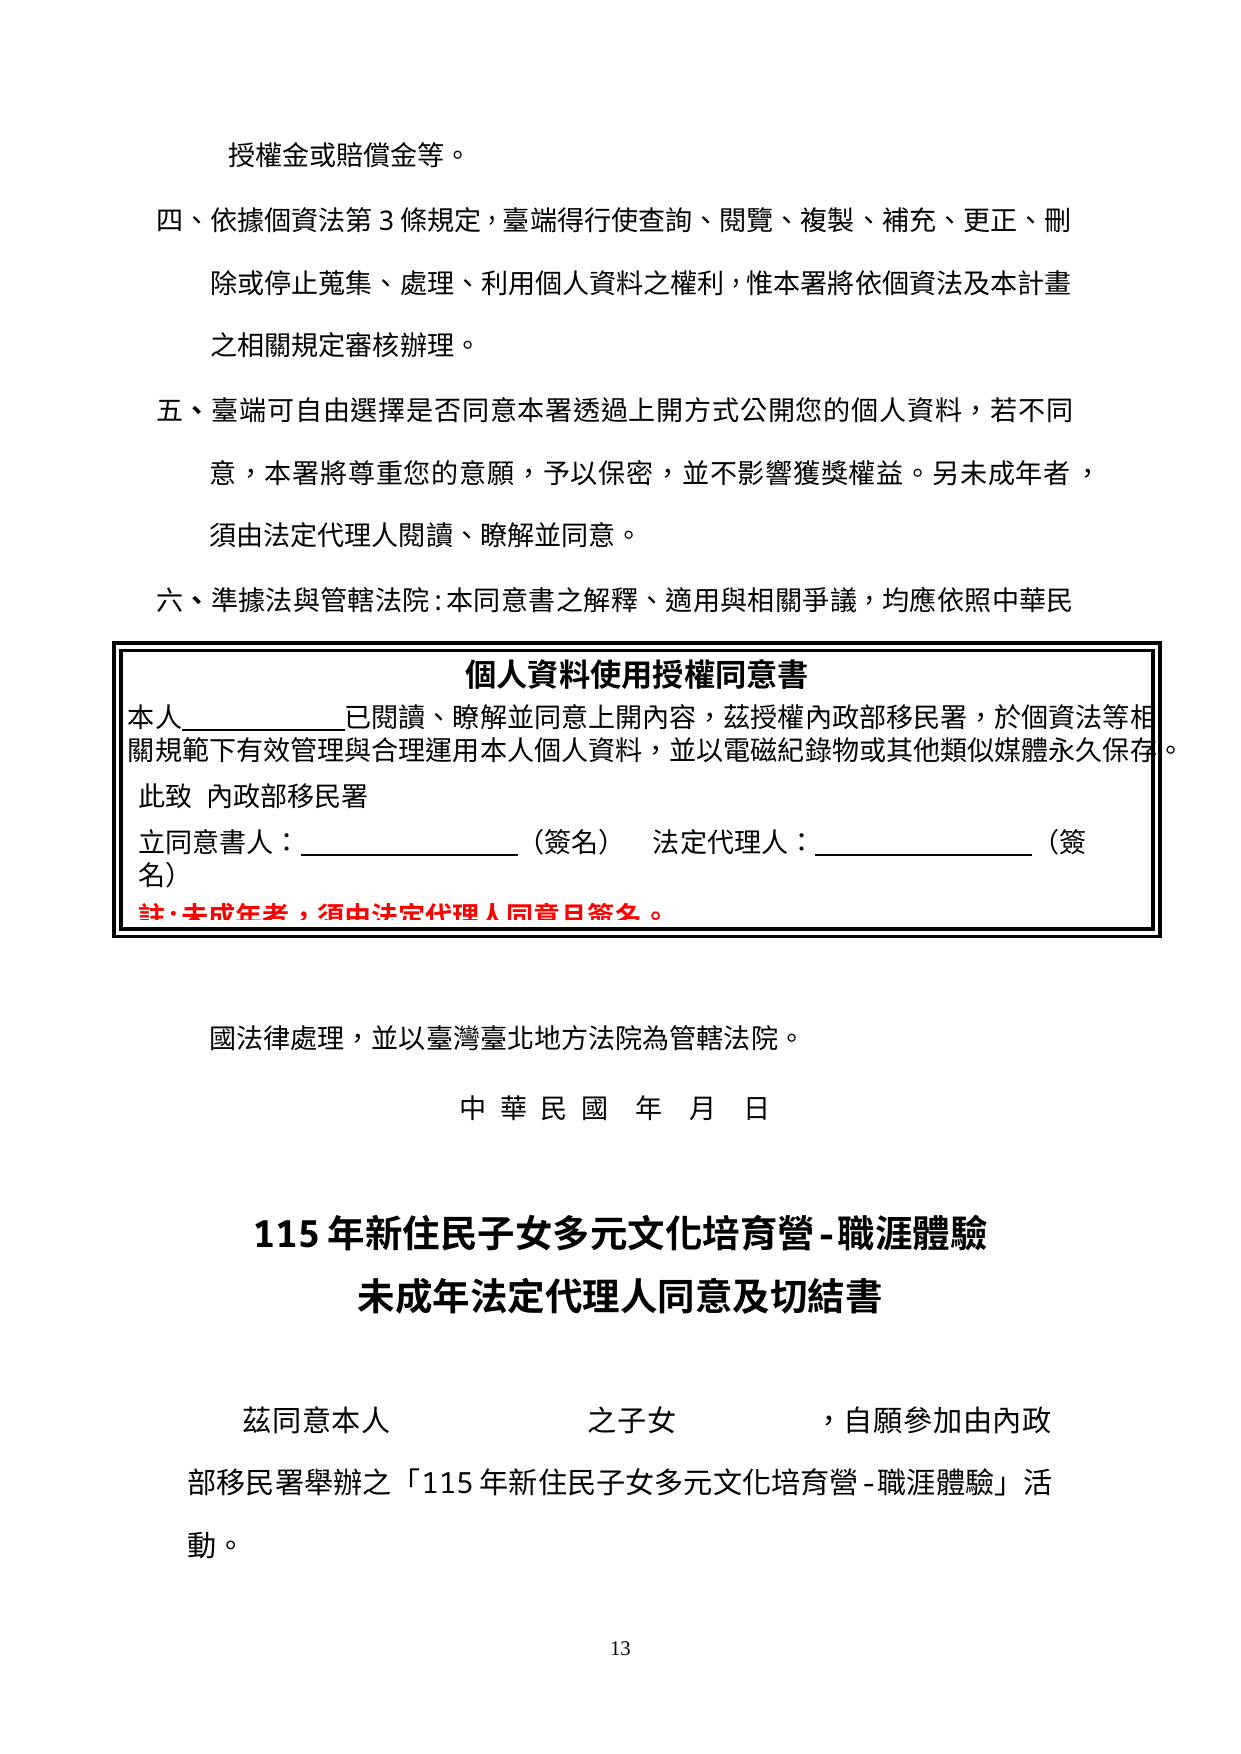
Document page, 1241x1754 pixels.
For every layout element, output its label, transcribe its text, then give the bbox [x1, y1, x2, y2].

text 立同意書人： （簽名） 法定代理人： （簽名） [138, 825, 1136, 892]
text 六、準據法與管轄法院:本同意書之解釋、適用與相關爭議，均應依照中華民國法律處理，並以臺灣臺北地方法院為管轄法院。 [156, 938, 1074, 1057]
text 六、準據法與管轄法院:本同意書之解釋、適用與相關爭議，均應依照中華民國法律處理，並以臺灣臺北地方法院為管轄法院。 [116, 645, 1158, 935]
text 本人 已閱讀、瞭解並同意上開內容，茲授權內政部移民署，於個資法等相關規範下有效管理與合理運用本人個人資料，並以電磁紀錄物或其他類似媒體永久保存。 [128, 700, 1151, 767]
text 四、依據個資法第3條規定，臺端得行使查詢、閱覽、複製、補充、更正、刪除或停止蒐集、處理、利用個人資料之權利，惟本署將依個資法及本計畫之相關規定審核辦理。 [156, 177, 1084, 365]
text 五、臺端可自由選擇是否同意本署透過上開方式公開您的個人資料，若不同意，本署將尊重您的意願，予以保密，並不影響獲獎權益。另未成年者，須由法定代理人閱讀、瞭解並同意。 [156, 367, 1074, 555]
text 個人資料使用授權同意書 [138, 659, 1136, 693]
text 115年新住民子女多元文化培育營-職涯體驗 [187, 1190, 1053, 1252]
text 未成年法定代理人同意及切結書 [187, 1252, 1053, 1315]
text 中 華 民 國 年 月 日 [187, 1065, 1043, 1127]
text 六、準據法與管轄法院:本同意書之解釋、適用與相關爭議，均應依照中華民國法律處理，並以臺灣臺北地方法院為管轄法院。 [156, 557, 1074, 641]
text 此致 內政部移民署 [138, 779, 1136, 813]
text 註:未成年者，須由法定代理人同意且簽名。2 [138, 899, 1136, 920]
text 茲同意本人 之子女 ，自願參加由內政部移民署舉辦之「115年新住民子女多元文化培育營-職涯體驗」活動。 [187, 1377, 1053, 1565]
text 註:本計畫相關成品之著作財產權及相關個人肖像權將轉讓暨授權予本署，並得由本署授權為上列方式之推廣利用，臺端不得再以任何名義要求報酬、授權金或賠償金等。 [187, 112, 1095, 175]
